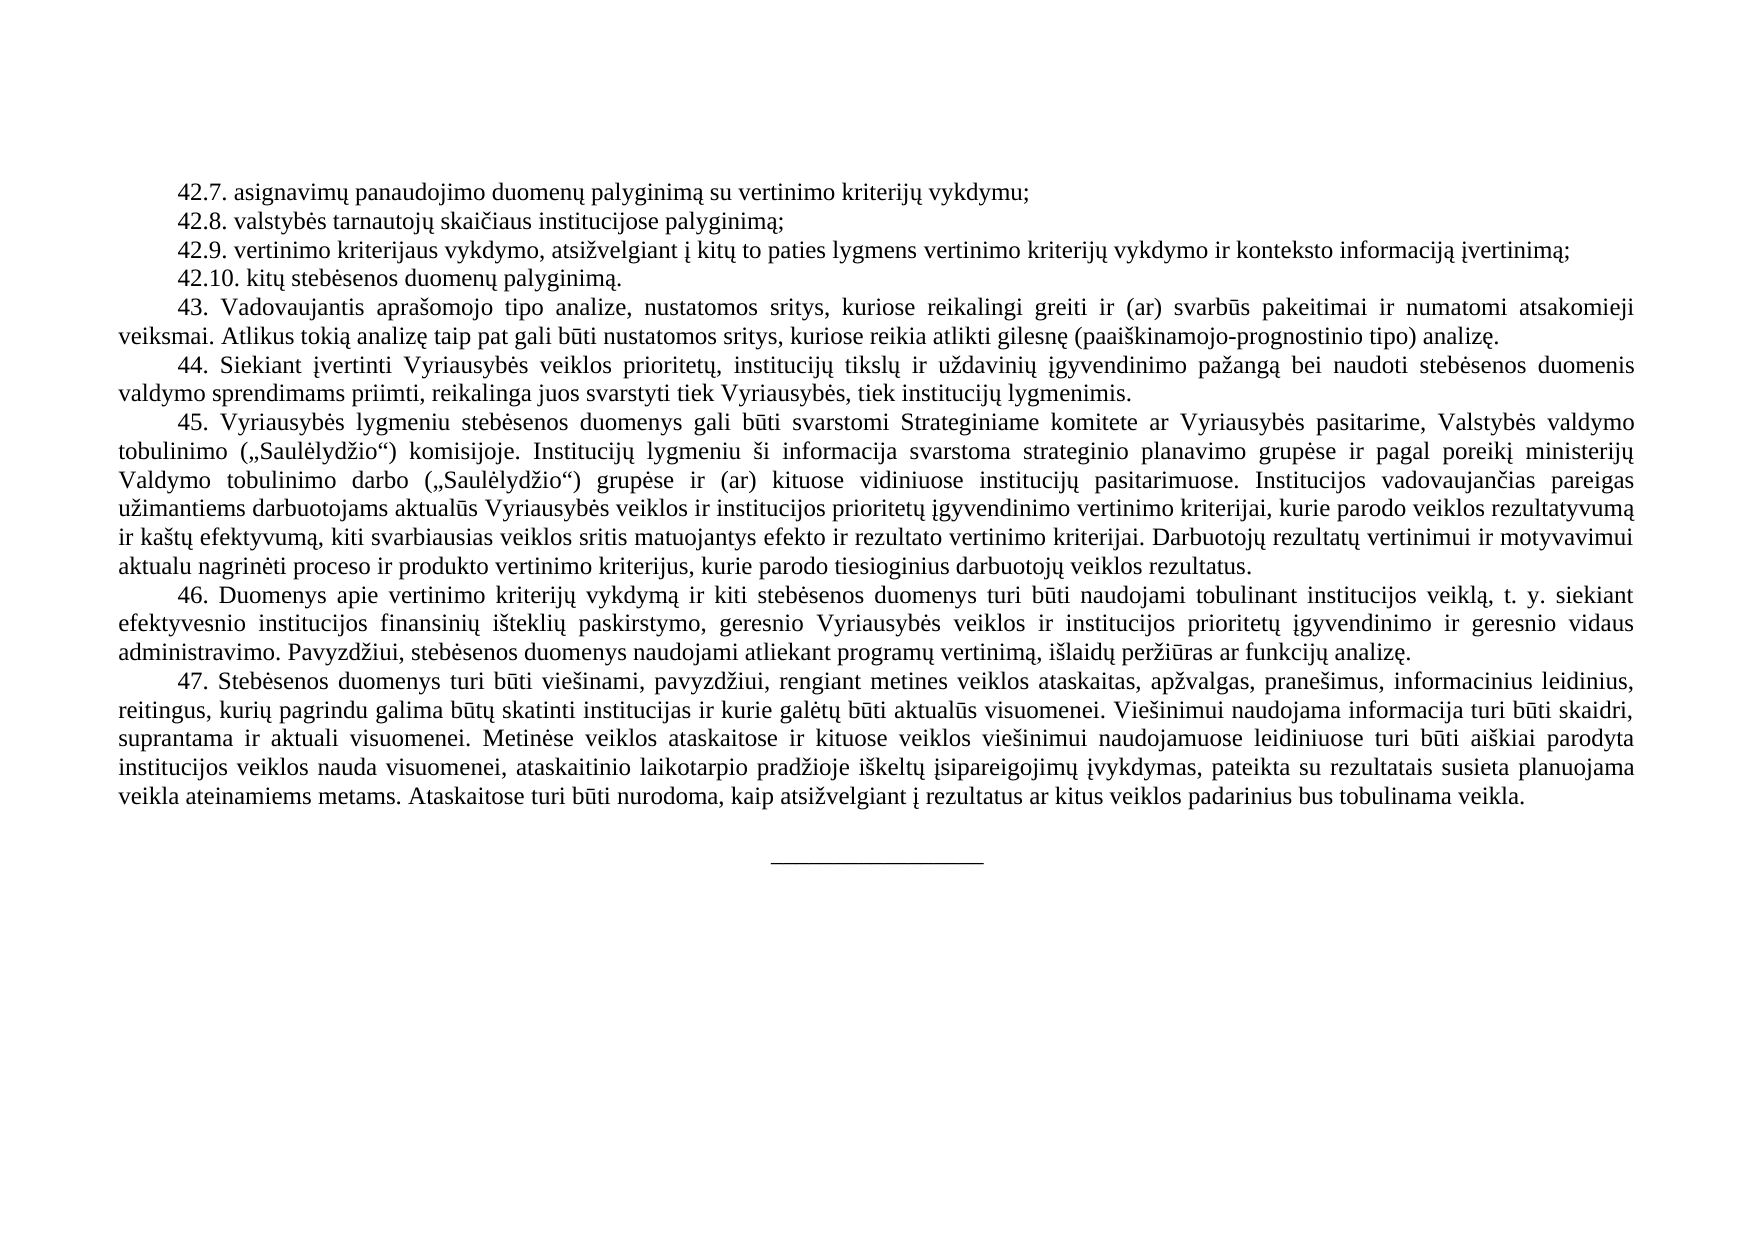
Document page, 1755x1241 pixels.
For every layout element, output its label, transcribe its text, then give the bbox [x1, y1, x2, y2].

text 42.10. kitų stebėsenos duomenų palyginimą. [118, 263, 1636, 292]
text _________________ [118, 838, 1636, 867]
text 42.9. vertinimo kriterijaus vykdymo, atsižvelgiant į kitų to paties lygmens vertinimo kriterijų vykdymo ir konteksto informaciją įvertinimą; [118, 235, 1636, 263]
text 43. Vadovaujantis aprašomojo tipo analize, nustatomos sritys, kuriose reikalingi greiti ir (ar) svarbūs pakeitimai ir numatomi atsakomieji veiksmai. Atlikus tokią analizę taip pat gali būti nustatomos sritys, kuriose reikia atlikti gilesnę (paaiškinamojo-prognostinio tipo) analizę. [118, 292, 1636, 350]
text 44. Siekiant įvertinti Vyriausybės veiklos prioritetų, institucijų tikslų ir uždavinių įgyvendinimo pažangą bei naudoti stebėsenos duomenis valdymo sprendimams priimti, reikalinga juos svarstyti tiek Vyriausybės, tiek institucijų lygmenimis. [118, 350, 1636, 407]
text 47. Stebėsenos duomenys turi būti viešinami, pavyzdžiui, rengiant metines veiklos ataskaitas, apžvalgas, pranešimus, informacinius leidinius, reitingus, kurių pagrindu galima būtų skatinti institucijas ir kurie galėtų būti aktualūs visuomenei. Viešinimui naudojama informacija turi būti skaidri, suprantama ir aktuali visuomenei. Metinėse veiklos ataskaitose ir kituose veiklos viešinimui naudojamuose leidiniuose turi būti aiškiai parodyta institucijos veiklos nauda visuomenei, ataskaitinio laikotarpio pradžioje iškeltų įsipareigojimų įvykdymas, pateikta su rezultatais susieta planuojama veikla ateinamiems metams. Ataskaitose turi būti nurodoma, kaip atsižvelgiant į rezultatus ar kitus veiklos padarinius bus tobulinama veikla. [118, 666, 1636, 810]
text 45. Vyriausybės lygmeniu stebėsenos duomenys gali būti svarstomi Strateginiame komitete ar Vyriausybės pasitarime, Valstybės valdymo tobulinimo („Saulėlydžio“) komisijoje. Institucijų lygmeniu ši informacija svarstoma strateginio planavimo grupėse ir pagal poreikį ministerijų Valdymo tobulinimo darbo („Saulėlydžio“) grupėse ir (ar) kituose vidiniuose institucijų pasitarimuose. Institucijos vadovaujančias pareigas užimantiems darbuotojams aktualūs Vyriausybės veiklos ir institucijos prioritetų įgyvendinimo vertinimo kriterijai, kurie parodo veiklos rezultatyvumą ir kaštų efektyvumą, kiti svarbiausias veiklos sritis matuojantys efekto ir rezultato vertinimo kriterijai. Darbuotojų rezultatų vertinimui ir motyvavimui aktualu nagrinėti proceso ir produkto vertinimo kriterijus, kurie parodo tiesioginius darbuotojų veiklos rezultatus. [118, 407, 1636, 580]
text 46. Duomenys apie vertinimo kriterijų vykdymą ir kiti stebėsenos duomenys turi būti naudojami tobulinant institucijos veiklą, t. y. siekiant efektyvesnio institucijos finansinių išteklių paskirstymo, geresnio Vyriausybės veiklos ir institucijos prioritetų įgyvendinimo ir geresnio vidaus administravimo. Pavyzdžiui, stebėsenos duomenys naudojami atliekant programų vertinimą, išlaidų peržiūras ar funkcijų analizę. [118, 580, 1636, 666]
text 42.8. valstybės tarnautojų skaičiaus institucijose palyginimą; [118, 206, 1636, 235]
text 42.7. asignavimų panaudojimo duomenų palyginimą su vertinimo kriterijų vykdymu; [118, 177, 1636, 206]
